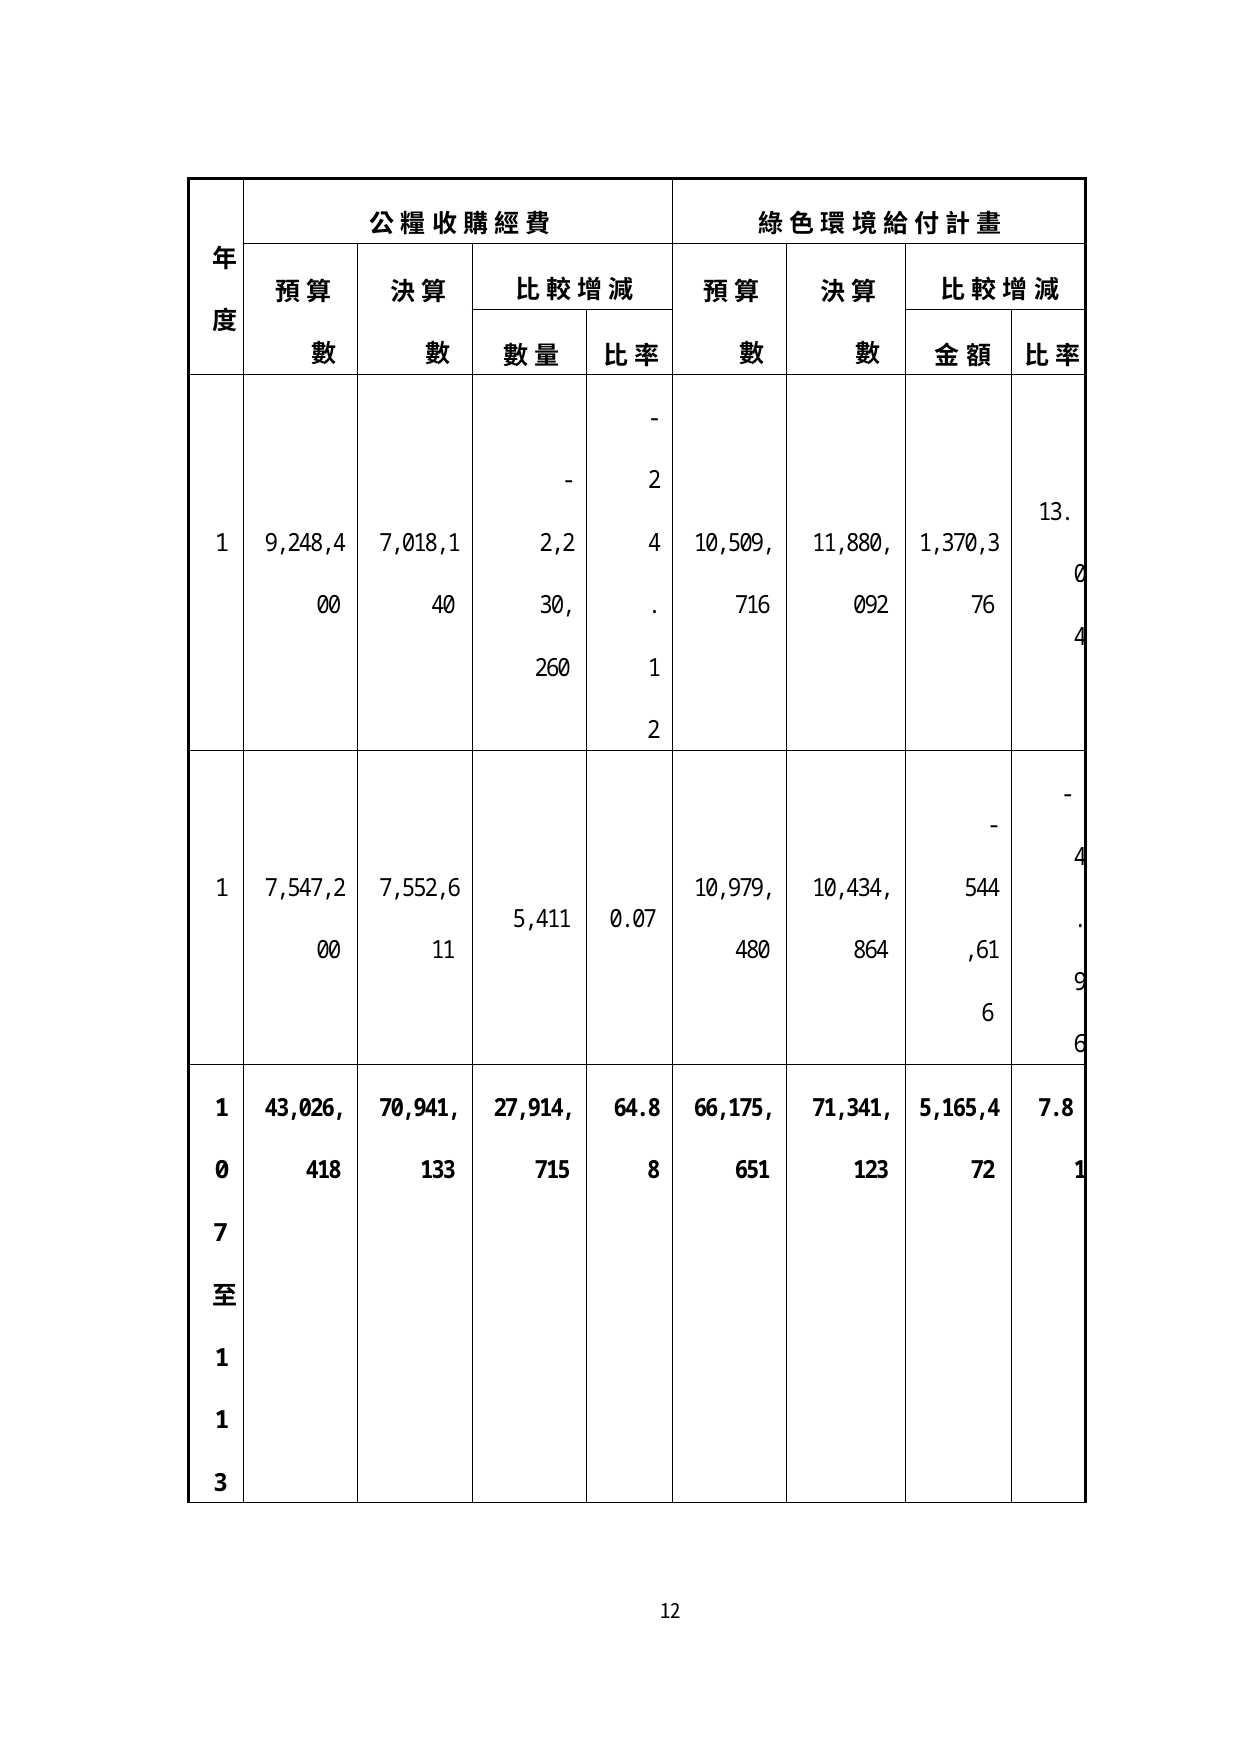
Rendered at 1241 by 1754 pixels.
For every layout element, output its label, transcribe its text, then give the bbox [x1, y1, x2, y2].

table_cell 決算數 [358, 244, 472, 374]
table_cell 27,914,715 [473, 1065, 586, 1502]
table_cell 107至113 [190, 1065, 243, 1502]
table_cell 112 [190, 375, 243, 750]
table_cell 決算數 [787, 244, 905, 374]
table_cell 5,411 [473, 751, 586, 1064]
table_cell 預算數 [244, 244, 357, 374]
table_cell 7,018,140 [358, 375, 472, 750]
table_cell 113 [190, 751, 243, 1064]
table_cell 7,547,200 [244, 751, 357, 1064]
table_cell 9,248,400 [244, 375, 357, 750]
table_cell 10,509,716 [673, 375, 786, 750]
table_cell 比率 [587, 310, 672, 374]
table_cell 70,941,133 [358, 1065, 472, 1502]
table_cell 11,880,092 [787, 375, 905, 750]
table_cell 比較增減 [906, 244, 1084, 308]
table_cell -24.12 [587, 375, 672, 750]
table_cell 比較增減 [473, 244, 672, 308]
table_cell 1,370,376 [906, 375, 1011, 750]
table_cell 7,552,611 [358, 751, 472, 1064]
table_cell 66,175,651 [673, 1065, 786, 1502]
table_cell -544,616 [906, 751, 1011, 1064]
table_cell 13.04 [1012, 375, 1084, 750]
table_cell 金額 [906, 310, 1011, 374]
table_cell -2,230,260 [473, 375, 586, 750]
table_cell 64.88 [587, 1065, 672, 1502]
table_header 年 度 [190, 180, 243, 374]
table_cell 10,979,480 [673, 751, 786, 1064]
table_cell 數量 [473, 310, 586, 374]
table_cell 71,341,123 [787, 1065, 905, 1502]
table_cell 0.07 [587, 751, 672, 1064]
table_cell -4.96 [1012, 751, 1084, 1064]
table_cell 比率 [1012, 310, 1084, 374]
table_cell 10,434,864 [787, 751, 905, 1064]
table_header 綠色環境給付計畫 [673, 180, 1084, 243]
table_cell 43,026,418 [244, 1065, 357, 1502]
table_cell 預算數 [673, 244, 786, 374]
table_cell 5,165,472 [906, 1065, 1011, 1502]
table_cell 7.81 [1012, 1065, 1084, 1502]
table_header 公糧收購經費 [244, 180, 672, 243]
